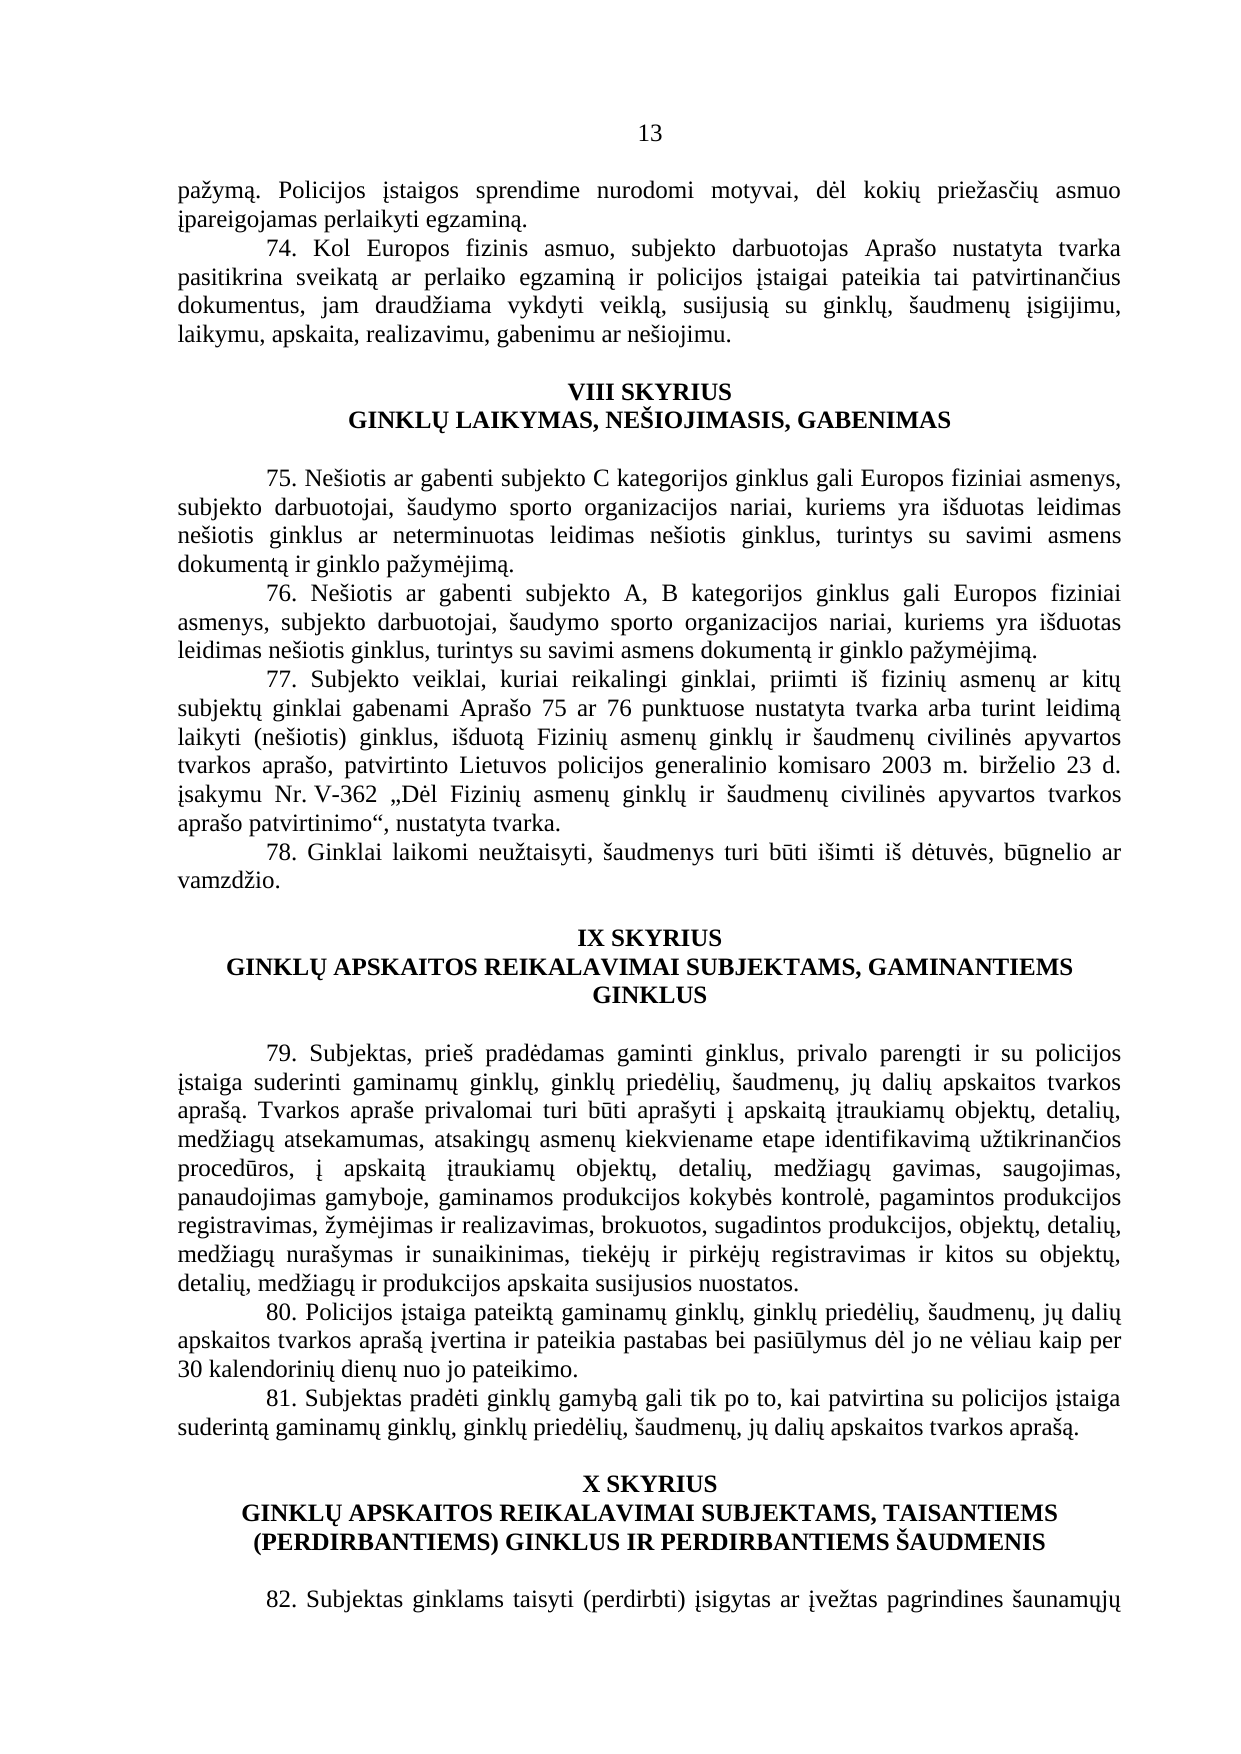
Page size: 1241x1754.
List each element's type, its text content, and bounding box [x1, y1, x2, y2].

text GINKLŲ laikymas, NEŠIOJIMASIS, GABENIMAS [177, 406, 1122, 434]
text 81. Subjektas pradėti ginklų gamybą gali tik po to, kai patvirtina su policijos įstaiga suderintą gaminamų ginklų, ginklų priedėlių, šaudmenų, jų dalių apskaitos tvarkos aprašą. [177, 1383, 1122, 1441]
text 82. Subjektas ginklams taisyti (perdirbti) įsigytas ar įvežtas pagrindines šaunamųjų [177, 1584, 1122, 1613]
text GINKLŲ APSKAITOS REIKALAVIMAI SUBJEKTAMS, GAMINANTIEMS GINKLUS [177, 952, 1122, 1009]
text IX SKYRIUS [177, 923, 1122, 952]
text GINKLŲ APSKAITOS REIKALAVIMAI subjektams, TAISANTIEMS (PERDIRBANTIEMS) GINKLUS IR PERDIRBANTIEMS ŠAUDMENIS [177, 1498, 1122, 1556]
text 77. Subjekto veiklai, kuriai reikalingi ginklai, priimti iš fizinių asmenų ar kitų subjektų ginklai gabenami Aprašo 75 ar 76 punktuose nustatyta tvarka arba turint leidimą laikyti (nešiotis) ginklus, išduotą Fizinių asmenų ginklų ir šaudmenų civilinės apyvartos tvarkos aprašo, patvirtinto Lietuvos policijos generalinio komisaro 2003 m. birželio 23 d. įsakymu Nr. V-362 „Dėl Fizinių asmenų ginklų ir šaudmenų civilinės apyvartos tvarkos aprašo patvirtinimo“, nustatyta tvarka. [177, 664, 1122, 837]
text 75. Nešiotis ar gabenti subjekto C kategorijos ginklus gali Europos fiziniai asmenys, subjekto darbuotojai, šaudymo sporto organizacijos nariai, kuriems yra išduotas leidimas nešiotis ginklus ar neterminuotas leidimas nešiotis ginklus, turintys su savimi asmens dokumentą ir ginklo pažymėjimą. [177, 463, 1122, 578]
text 74. Kol Europos fizinis asmuo, subjekto darbuotojas Aprašo nustatyta tvarka pasitikrina sveikatą ar perlaiko egzaminą ir policijos įstaigai pateikia tai patvirtinančius dokumentus, jam draudžiama vykdyti veiklą, susijusią su ginklų, šaudmenų įsigijimu, laikymu, apskaita, realizavimu, gabenimu ar nešiojimu. [177, 233, 1122, 348]
text pažymą. Policijos įstaigos sprendime nurodomi motyvai, dėl kokių priežasčių asmuo įpareigojamas perlaikyti egzaminą. [177, 176, 1122, 233]
text VIII SKYRIUS [177, 377, 1122, 406]
text 79. Subjektas, prieš pradėdamas gaminti ginklus, privalo parengti ir su policijos įstaiga suderinti gaminamų ginklų, ginklų priedėlių, šaudmenų, jų dalių apskaitos tvarkos aprašą. Tvarkos apraše privalomai turi būti aprašyti į apskaitą įtraukiamų objektų, detalių, medžiagų atsekamumas, atsakingų asmenų kiekviename etape identifikavimą užtikrinančios procedūros, į apskaitą įtraukiamų objektų, detalių, medžiagų gavimas, saugojimas, panaudojimas gamyboje, gaminamos produkcijos kokybės kontrolė, pagamintos produkcijos registravimas, žymėjimas ir realizavimas, brokuotos, sugadintos produkcijos, objektų, detalių, medžiagų nurašymas ir sunaikinimas, tiekėjų ir pirkėjų registravimas ir kitos su objektų, detalių, medžiagų ir produkcijos apskaita susijusios nuostatos. [177, 1038, 1122, 1297]
text 80. Policijos įstaiga pateiktą gaminamų ginklų, ginklų priedėlių, šaudmenų, jų dalių apskaitos tvarkos aprašą įvertina ir pateikia pastabas bei pasiūlymus dėl jo ne vėliau kaip per 30 kalendorinių dienų nuo jo pateikimo. [177, 1297, 1122, 1383]
text X SKYRIUS [177, 1469, 1122, 1498]
text 76. Nešiotis ar gabenti subjekto A, B kategorijos ginklus gali Europos fiziniai asmenys, subjekto darbuotojai, šaudymo sporto organizacijos nariai, kuriems yra išduotas leidimas nešiotis ginklus, turintys su savimi asmens dokumentą ir ginklo pažymėjimą. [177, 578, 1122, 664]
text 78. Ginklai laikomi neužtaisyti, šaudmenys turi būti išimti iš dėtuvės, būgnelio ar vamzdžio. [177, 837, 1122, 894]
